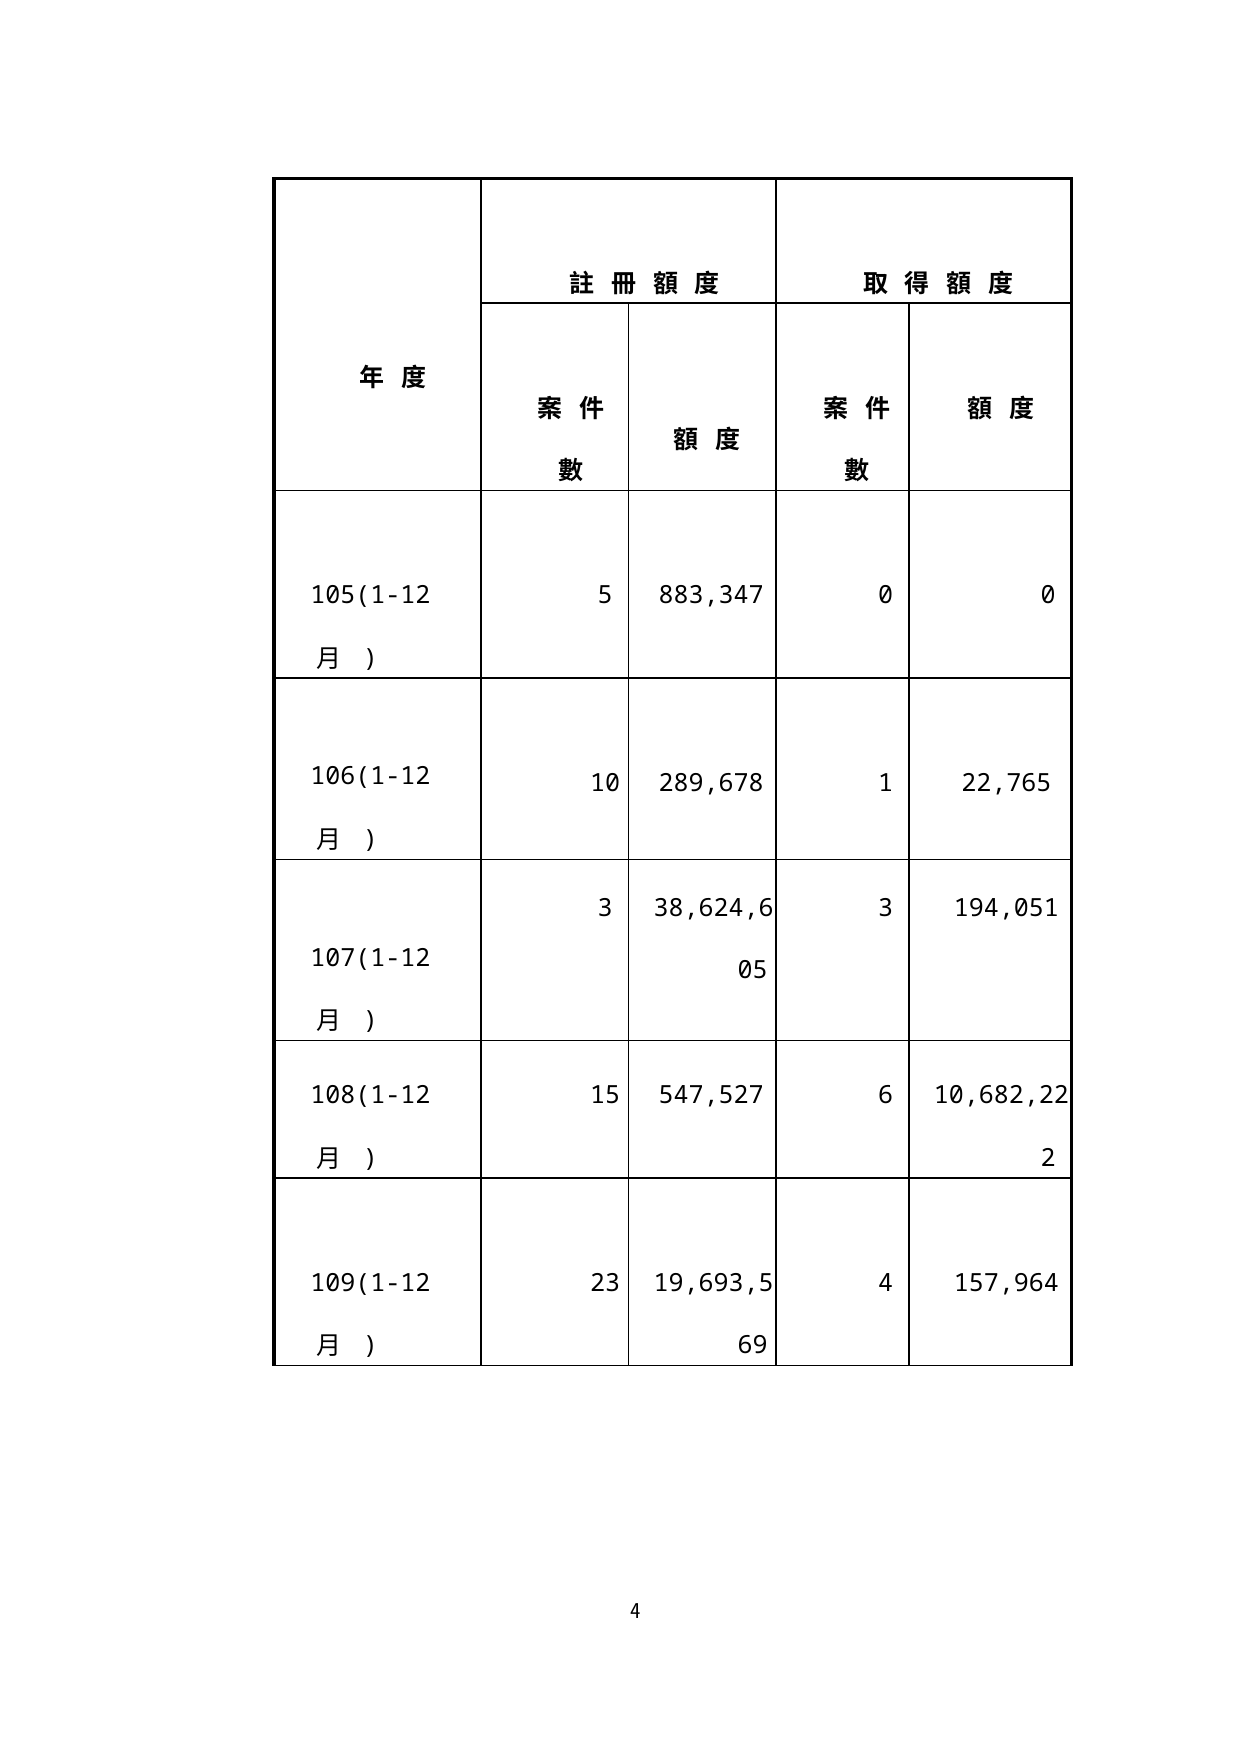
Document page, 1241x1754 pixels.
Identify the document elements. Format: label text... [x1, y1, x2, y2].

table_cell 6 [777, 1041, 908, 1177]
table_cell 19,693,569 [629, 1179, 775, 1365]
table_cell 案件數 [482, 304, 628, 490]
table_cell 105(1-12月) [276, 491, 480, 677]
table_cell 23 [482, 1179, 628, 1365]
table_cell 38,624,605 [629, 860, 775, 1040]
table_cell 107(1-12月) [276, 860, 480, 1040]
table_cell 547,527 [629, 1041, 775, 1177]
table_cell 0 [777, 491, 908, 677]
table_header 註冊額度 [482, 180, 775, 302]
table_header 年度 [276, 180, 480, 490]
table_cell 10,682,222 [910, 1041, 1070, 1177]
table_cell 109(1-12月) [276, 1179, 480, 1365]
table_cell 22,765 [910, 679, 1070, 858]
table_cell 10 [482, 679, 628, 858]
table_cell 3 [777, 860, 908, 1040]
table_cell 4 [777, 1179, 908, 1365]
table_cell 1 [777, 679, 908, 858]
table_cell 額度 [910, 304, 1070, 490]
table_cell 額度 [629, 304, 775, 490]
table_cell 5 [482, 491, 628, 677]
table_cell 案件數 [777, 304, 908, 490]
table_cell 0 [910, 491, 1070, 677]
table_cell 3 [482, 860, 628, 1040]
table_cell 157,964 [910, 1179, 1070, 1365]
table_cell 106(1-12月) [276, 679, 480, 858]
table_cell 883,347 [629, 491, 775, 677]
table_cell 15 [482, 1041, 628, 1177]
table_cell 108(1-12月) [276, 1041, 480, 1177]
table_cell 194,051 [910, 860, 1070, 1040]
table_cell 289,678 [629, 679, 775, 858]
table_header 取得額度 [777, 180, 1070, 302]
